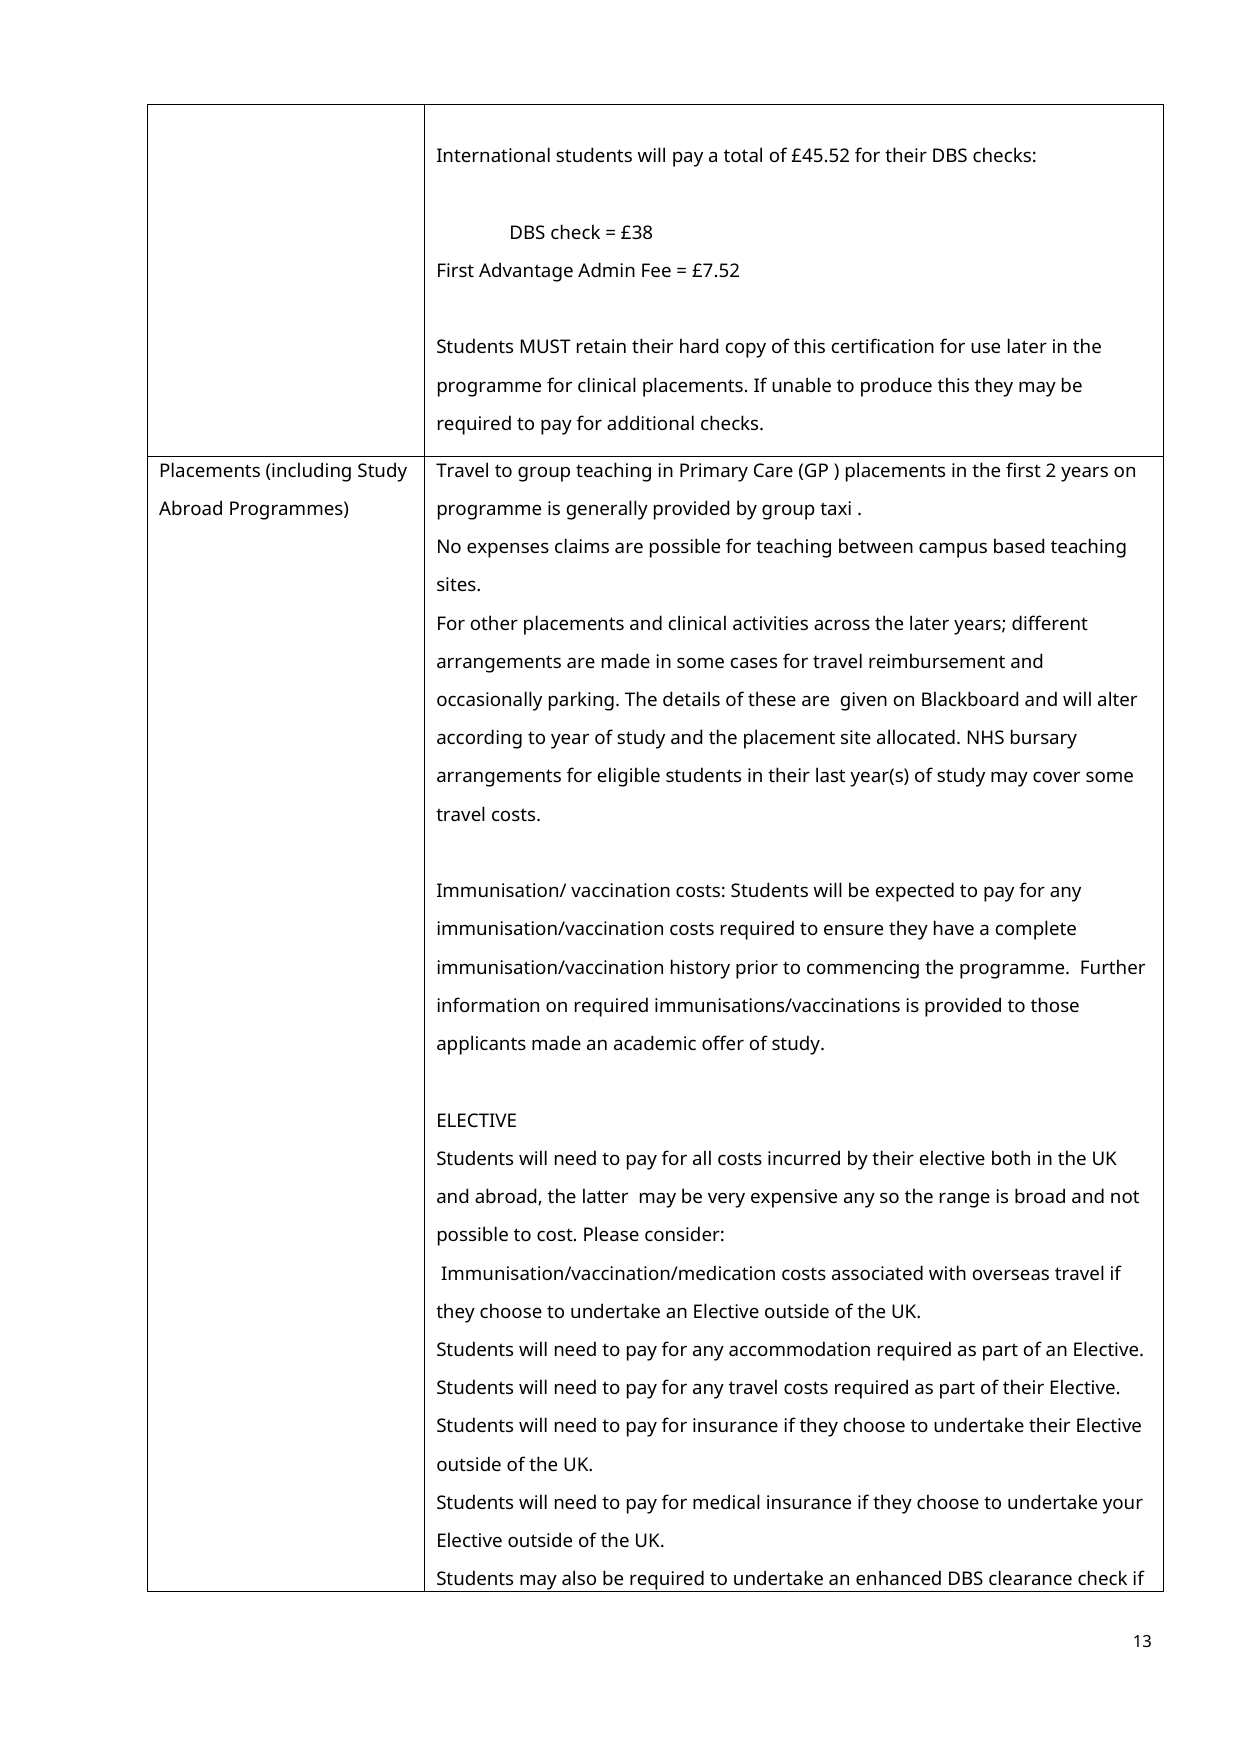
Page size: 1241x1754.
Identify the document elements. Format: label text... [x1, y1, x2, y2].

table_cell Placements (including Study Abroad Programmes) [148, 457, 424, 1591]
table_cell Travel to group teaching in Primary Care (GP ) placements in the first 2 years on programme is generally provided by group taxi . No expenses claims are possible for teaching between campus based teaching sites. For other placements and clinical activities across the later years; different arrangements are made in some cases for travel reimbursement and occasionally parking. The details of these are given on Blackboard and will alter according to year of study and the placement site allocated. NHS bursary arrangements for eligible students in their last year(s) of study may cover some travel costs. Immunisation/ vaccination costs: Students will be expected to pay for any immunisation/vaccination costs required to ensure they have a complete immunisation/vaccination history prior to commencing the programme. Further information on required immunisations/vaccinations is provided to those applicants made an academic offer of study. ELECTIVE Students will need to pay for all costs incurred by their elective both in the UK and abroad, the latter may be very expensive any so the range is broad and not possible to cost. Please consider: Immunisation/vaccination/medication costs associated with overseas travel if they choose to undertake an Elective outside of the UK. Students will need to pay for any accommodation required as part of an Elective. Students will need to pay for any travel costs required as part of their Elective. Students will need to pay for insurance if they choose to undertake their Elective outside of the UK. Students will need to pay for medical insurance if they choose to undertake your Elective outside of the UK. Students may also be required to undertake an enhanced DBS clearance check if [425, 457, 1163, 1591]
table_cell [148, 105, 424, 456]
table_cell International students will pay a total of £45.52 for their DBS checks: DBS check = £38 First Advantage Admin Fee = £7.52 Students MUST retain their hard copy of this certification for use later in the programme for clinical placements. If unable to produce this they may be required to pay for additional checks. [425, 105, 1163, 456]
